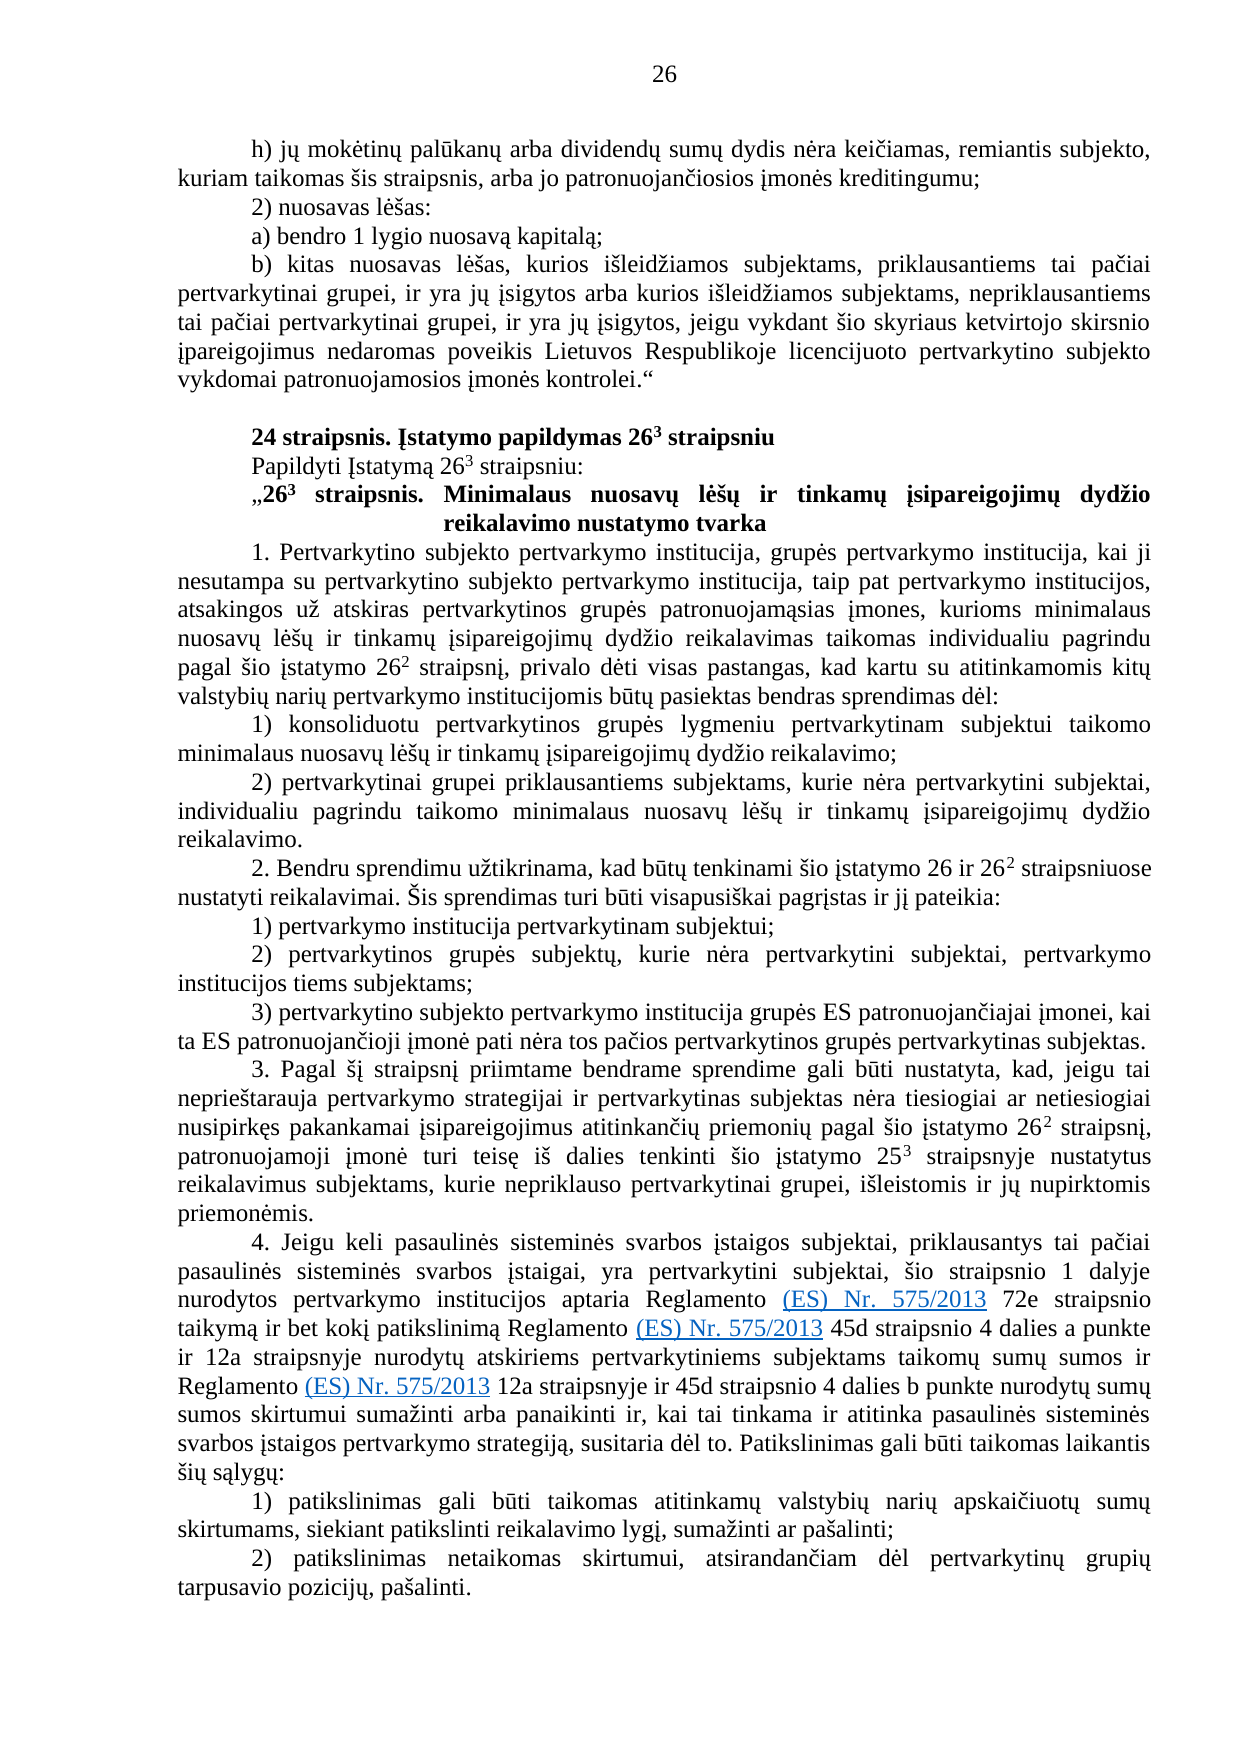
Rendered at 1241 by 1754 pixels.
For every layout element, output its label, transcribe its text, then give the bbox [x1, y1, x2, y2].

text 2. Bendru sprendimu užtikrinama, kad būtų tenkinami šio įstatymo 26 ir 262 straipsniuose nustatyti reikalavimai. Šis sprendimas turi būti visapusiškai pagrįstas ir jį pateikia: [177, 853, 1152, 911]
text Papildyti Įstatymą 263 straipsniu: [177, 451, 1152, 479]
text „263 straipsnis. Minimalaus nuosavų lėšų ir tinkamų įsipareigojimų dydžio reikalavimo nustatymo tvarka [251, 479, 1152, 537]
text a) bendro 1 lygio nuosavą kapitalą; [177, 221, 1152, 249]
text h) jų mokėtinų palūkanų arba dividendų sumų dydis nėra keičiamas, remiantis subjekto, kuriam taikomas šis straipsnis, arba jo patronuojančiosios įmonės kreditingumu; [177, 134, 1152, 192]
text 1) konsoliduotu pertvarkytinos grupės lygmeniu pertvarkytinam subjektui taikomo minimalaus nuosavų lėšų ir tinkamų įsipareigojimų dydžio reikalavimo; [177, 709, 1152, 767]
text 24 straipsnis. Įstatymo papildymas 263 straipsniu [177, 422, 1152, 451]
text 2) patikslinimas netaikomas skirtumui, atsirandančiam dėl pertvarkytinų grupių tarpusavio pozicijų, pašalinti. [177, 1543, 1152, 1601]
text 2) pertvarkytinai grupei priklausantiems subjektams, kurie nėra pertvarkytini subjektai, individualiu pagrindu taikomo minimalaus nuosavų lėšų ir tinkamų įsipareigojimų dydžio reikalavimo. [177, 767, 1152, 853]
text 1. Pertvarkytino subjekto pertvarkymo institucija, grupės pertvarkymo institucija, kai ji nesutampa su pertvarkytino subjekto pertvarkymo institucija, taip pat pertvarkymo institucijos, atsakingos už atskiras pertvarkytinos grupės patronuojamąsias įmones, kurioms minimalaus nuosavų lėšų ir tinkamų įsipareigojimų dydžio reikalavimas taikomas individualiu pagrindu pagal šio įstatymo 262 straipsnį, privalo dėti visas pastangas, kad kartu su atitinkamomis kitų valstybių narių pertvarkymo institucijomis būtų pasiektas bendras sprendimas dėl: [177, 537, 1152, 709]
text b) kitas nuosavas lėšas, kurios išleidžiamos subjektams, priklausantiems tai pačiai pertvarkytinai grupei, ir yra jų įsigytos arba kurios išleidžiamos subjektams, nepriklausantiems tai pačiai pertvarkytinai grupei, ir yra jų įsigytos, jeigu vykdant šio skyriaus ketvirtojo skirsnio įpareigojimus nedaromas poveikis Lietuvos Respublikoje licencijuoto pertvarkytino subjekto vykdomai patronuojamosios įmonės kontrolei.“ [177, 249, 1152, 393]
text 3. Pagal šį straipsnį priimtame bendrame sprendime gali būti nustatyta, kad, jeigu tai neprieštarauja pertvarkymo strategijai ir pertvarkytinas subjektas nėra tiesiogiai ar netiesiogiai nusipirkęs pakankamai įsipareigojimus atitinkančių priemonių pagal šio įstatymo 262 straipsnį, patronuojamoji įmonė turi teisę iš dalies tenkinti šio įstatymo 253 straipsnyje nustatytus reikalavimus subjektams, kurie nepriklauso pertvarkytinai grupei, išleistomis ir jų nupirktomis priemonėmis. [177, 1054, 1152, 1227]
text 2) nuosavas lėšas: [177, 192, 1152, 221]
text 4. Jeigu keli pasaulinės sisteminės svarbos įstaigos subjektai, priklausantys tai pačiai pasaulinės sisteminės svarbos įstaigai, yra pertvarkytini subjektai, šio straipsnio 1 dalyje nurodytos pertvarkymo institucijos aptaria Reglamento (ES) Nr. 575/2013 72e straipsnio taikymą ir bet kokį patikslinimą Reglamento (ES) Nr. 575/2013 45d straipsnio 4 dalies a punkte ir 12a straipsnyje nurodytų atskiriems pertvarkytiniems subjektams taikomų sumų sumos ir Reglamento (ES) Nr. 575/2013 12a straipsnyje ir 45d straipsnio 4 dalies b punkte nurodytų sumų sumos skirtumui sumažinti arba panaikinti ir, kai tai tinkama ir atitinka pasaulinės sisteminės svarbos įstaigos pertvarkymo strategiją, susitaria dėl to. Patikslinimas gali būti taikomas laikantis šių sąlygų: [177, 1227, 1152, 1486]
text 3) pertvarkytino subjekto pertvarkymo institucija grupės ES patronuojančiajai įmonei, kai ta ES patronuojančioji įmonė pati nėra tos pačios pertvarkytinos grupės pertvarkytinas subjektas. [177, 997, 1152, 1054]
text 1) patikslinimas gali būti taikomas atitinkamų valstybių narių apskaičiuotų sumų skirtumams, siekiant patikslinti reikalavimo lygį, sumažinti ar pašalinti; [177, 1486, 1152, 1543]
text 1) pertvarkymo institucija pertvarkytinam subjektui; [177, 911, 1152, 939]
text 2) pertvarkytinos grupės subjektų, kurie nėra pertvarkytini subjektai, pertvarkymo institucijos tiems subjektams; [177, 939, 1152, 997]
